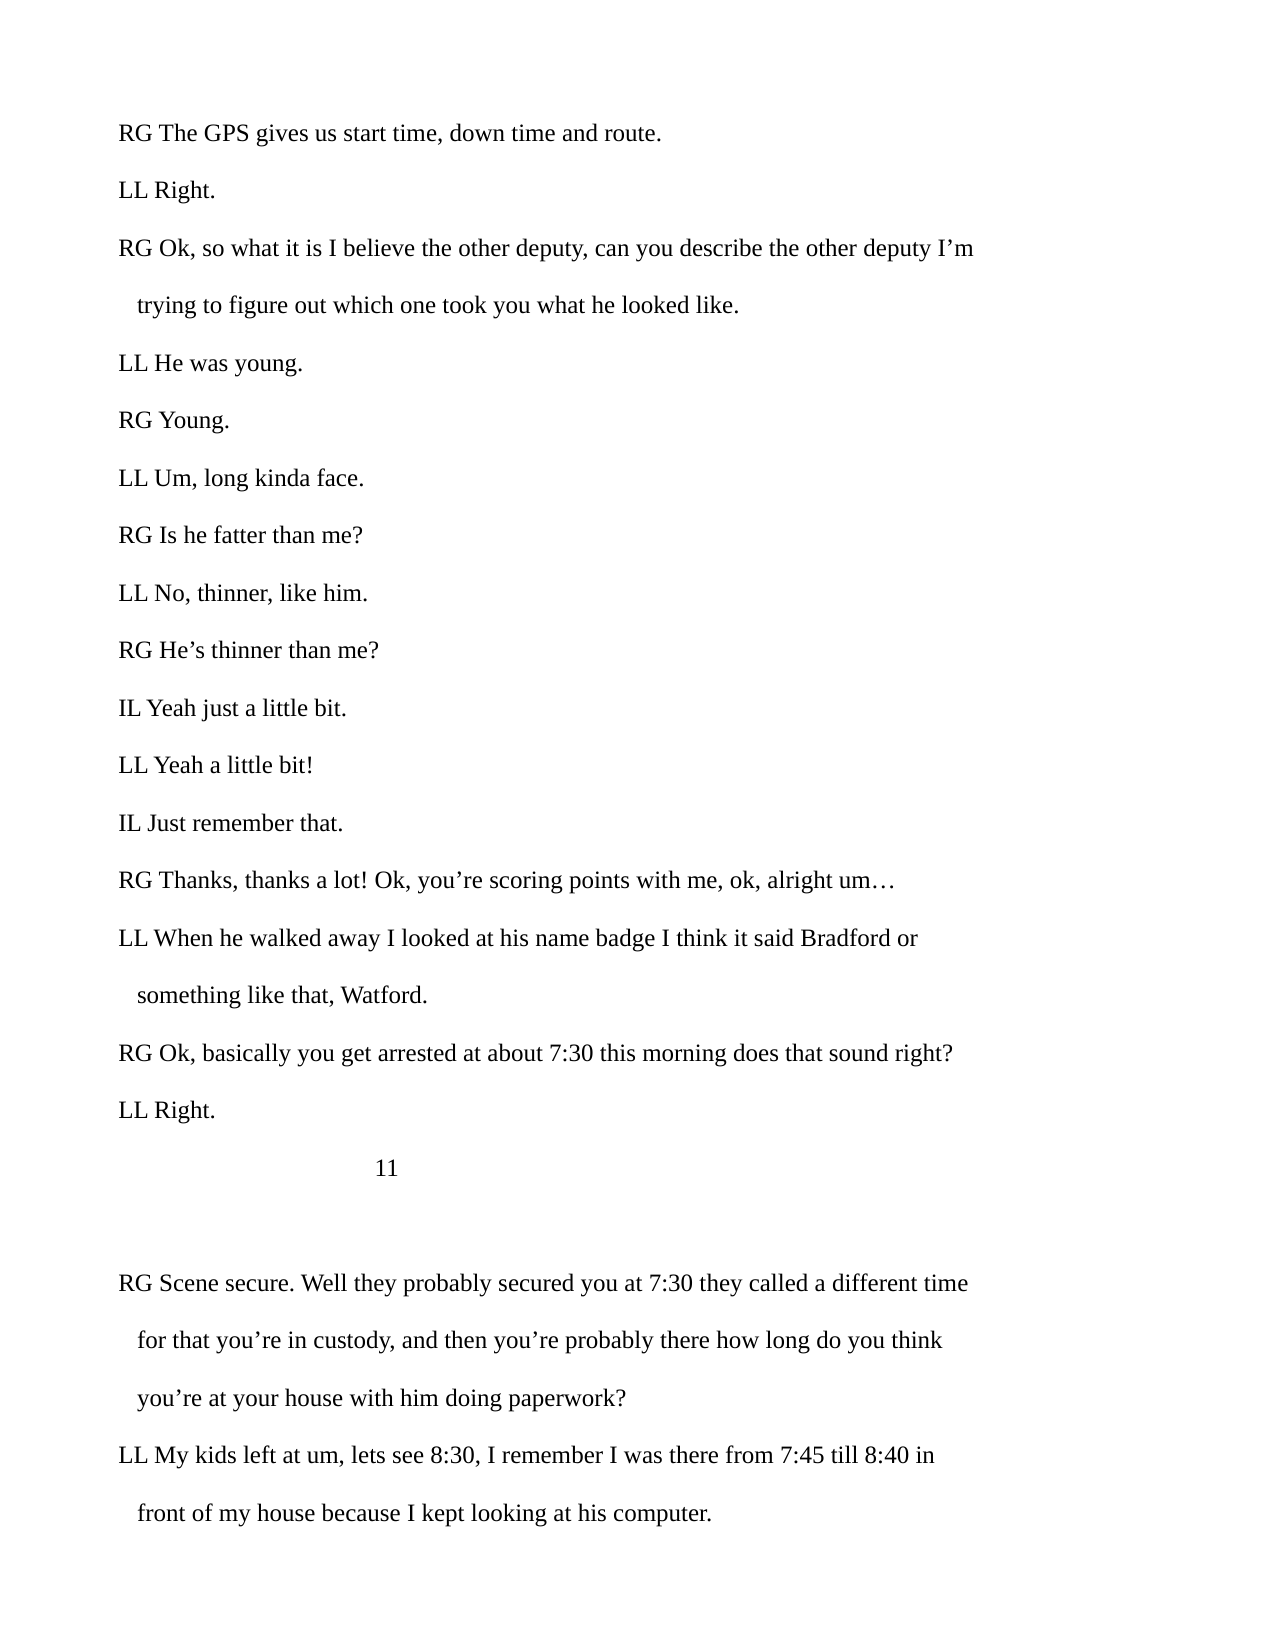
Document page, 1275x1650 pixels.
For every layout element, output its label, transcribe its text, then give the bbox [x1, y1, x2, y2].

text RG Ok, basically you get arrested at about 7:30 this morning does that sound right? [118, 1038, 1157, 1067]
text front of my house because I kept looking at his computer. [118, 1498, 1157, 1527]
text trying to figure out which one took you what he looked like. [118, 291, 1157, 319]
text 11 [118, 1153, 1157, 1182]
text LL My kids left at um, lets see 8:30, I remember I was there from 7:45 till 8:40 in [118, 1441, 1157, 1469]
text LL He was young. [118, 348, 1157, 377]
text LL No, thinner, like him. [118, 578, 1157, 607]
text for that you’re in custody, and then you’re probably there how long do you think [118, 1326, 1157, 1354]
text RG Is he fatter than me? [118, 521, 1157, 549]
text RG He’s thinner than me? [118, 636, 1157, 664]
text RG Scene secure. Well they probably secured you at 7:30 they called a different time [118, 1268, 1157, 1297]
text LL Yeah a little bit! [118, 751, 1157, 779]
text LL Right. [118, 176, 1157, 204]
text RG Ok, so what it is I believe the other deputy, can you describe the other deputy I’m [118, 233, 1157, 262]
text RG Thanks, thanks a lot! Ok, you’re scoring points with me, ok, alright um… [118, 866, 1157, 894]
text IL Just remember that. [118, 808, 1157, 837]
text LL When he walked away I looked at his name badge I think it said Bradford or [118, 923, 1157, 952]
text RG The GPS gives us start time, down time and route. [118, 118, 1157, 147]
text IL Yeah just a little bit. [118, 693, 1157, 722]
text LL Right. [118, 1096, 1157, 1124]
text something like that, Watford. [118, 981, 1157, 1009]
text you’re at your house with him doing paperwork? [118, 1383, 1157, 1412]
text RG Young. [118, 406, 1157, 434]
text LL Um, long kinda face. [118, 463, 1157, 492]
